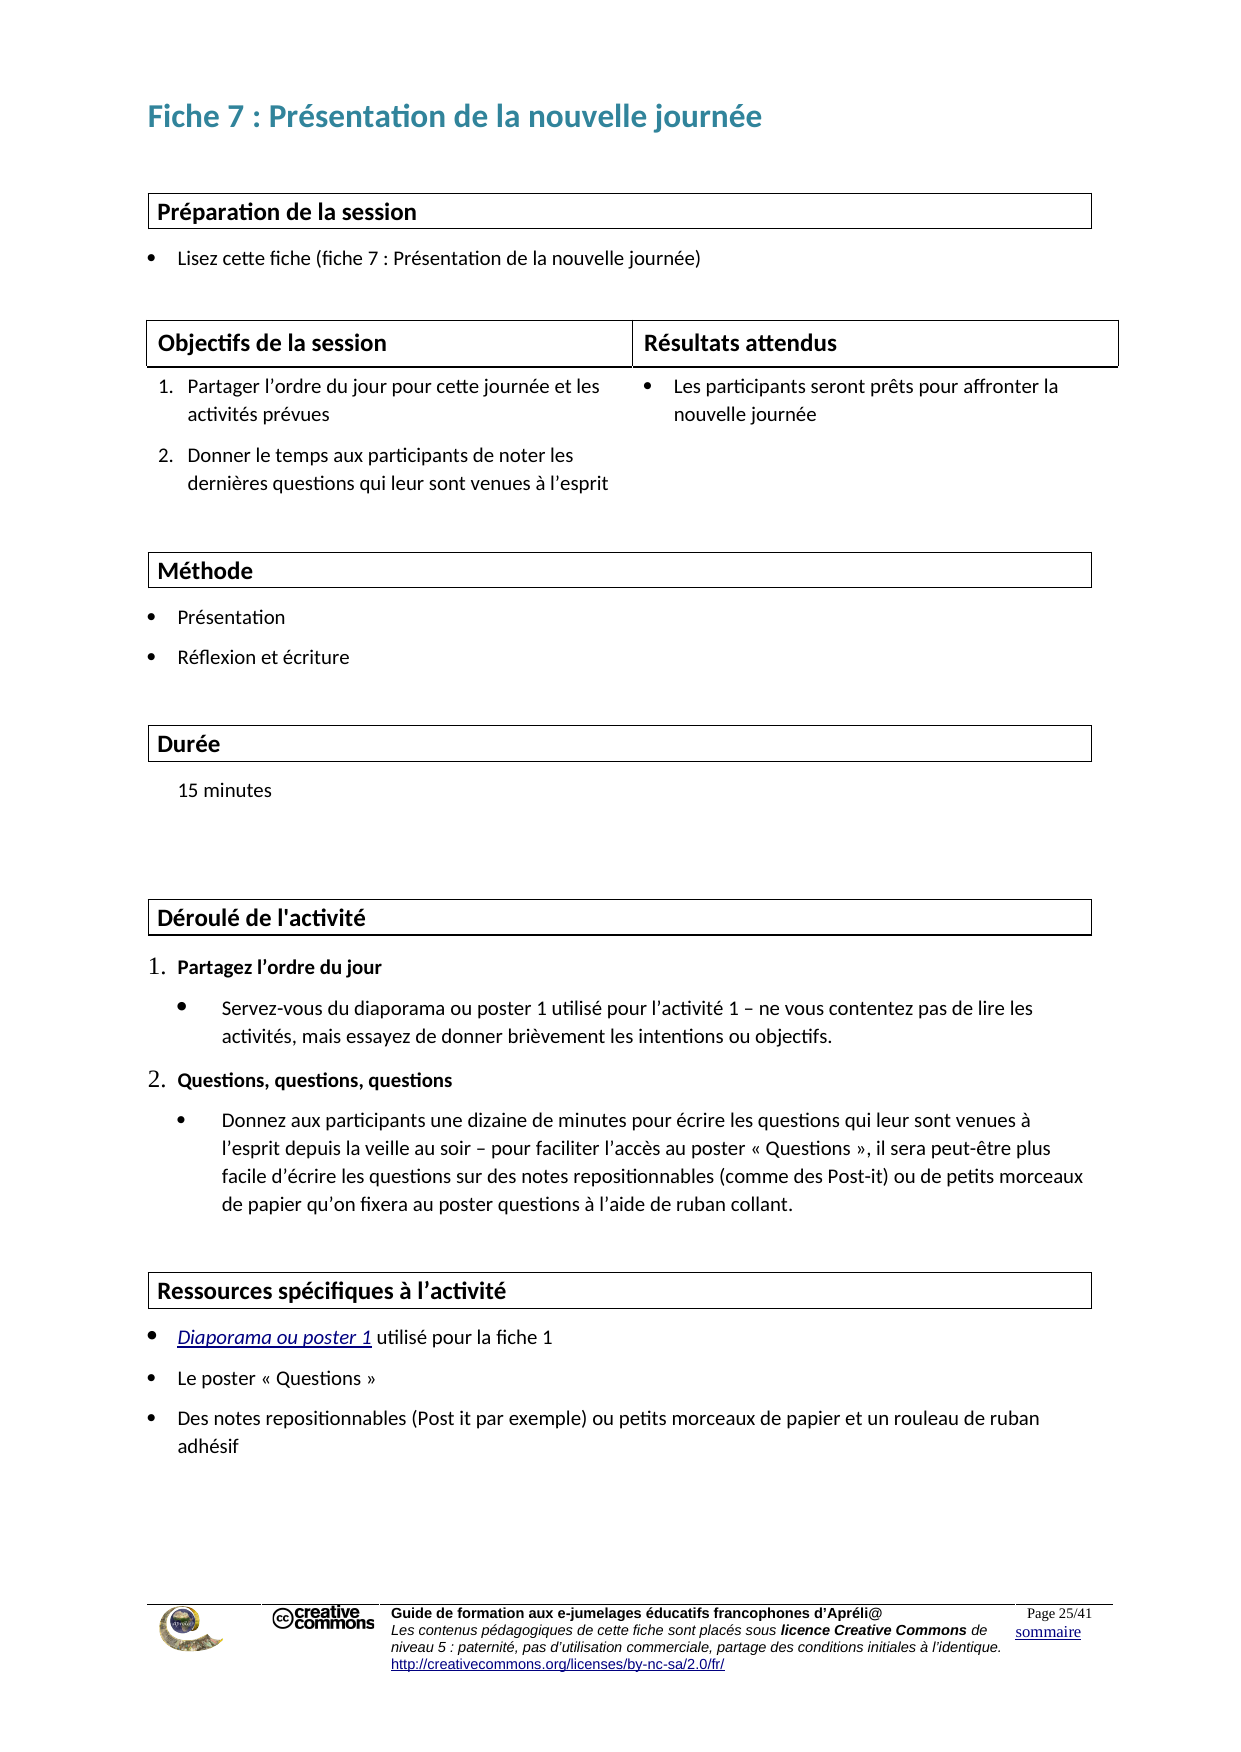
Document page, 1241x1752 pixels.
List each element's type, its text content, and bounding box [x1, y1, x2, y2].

list Présentation [148, 604, 1092, 629]
table_header Objectifs de la session [147, 321, 632, 366]
text Méthode [149, 553, 1091, 587]
text Préparation de la session [149, 194, 1091, 228]
list Partagez l’ordre du jour [148, 951, 1092, 980]
list Réflexion et écriture [148, 644, 1092, 670]
list Donnez aux participants une dizaine de minutes pour écrire les questions qui leur sont venues à l’esprit depuis la veille au soir – pour faciliter l’accès au poster « Questions », il sera peut-être plus facile d’écrire les questions sur des notes repositionnables (comme des Post-it) ou de petits morceaux de papier qu’on fixera au poster questions à l’aide de ruban collant. [177, 1108, 1092, 1217]
list Diaporama ou poster 1 utilisé pour la fiche 1 [148, 1324, 1092, 1350]
table_cell Les participants seront prêts pour affronter la nouvelle journée [633, 368, 1118, 504]
text Fiche 7 : Présentation de la nouvelle journée [148, 95, 1092, 136]
table_header Résultats attendus [633, 321, 1118, 366]
list Questions, questions, questions [148, 1064, 1092, 1092]
table_cell Partager l’ordre du jour pour cette journée et les activités prévues Donner le temps aux participants de noter les dernières questions qui leur sont venues à l’esprit [147, 368, 632, 504]
list Servez-vous du diaporama ou poster 1 utilisé pour l’activité 1 – ne vous contentez pas de lire les activités, mais essayez de donner brièvement les intentions ou objectifs. [177, 995, 1092, 1049]
text Déroulé de l'activité [149, 900, 1091, 934]
text 15 minutes [177, 777, 1092, 803]
list Lisez cette fiche (fiche 7 : Présentation de la nouvelle journée) [148, 245, 1092, 270]
list Le poster « Questions » [148, 1365, 1092, 1391]
list Des notes repositionnables (Post it par exemple) ou petits morceaux de papier et un rouleau de ruban adhésif [148, 1406, 1092, 1459]
text Ressources spécifiques à l’activité [149, 1273, 1091, 1308]
text Durée [149, 726, 1091, 761]
